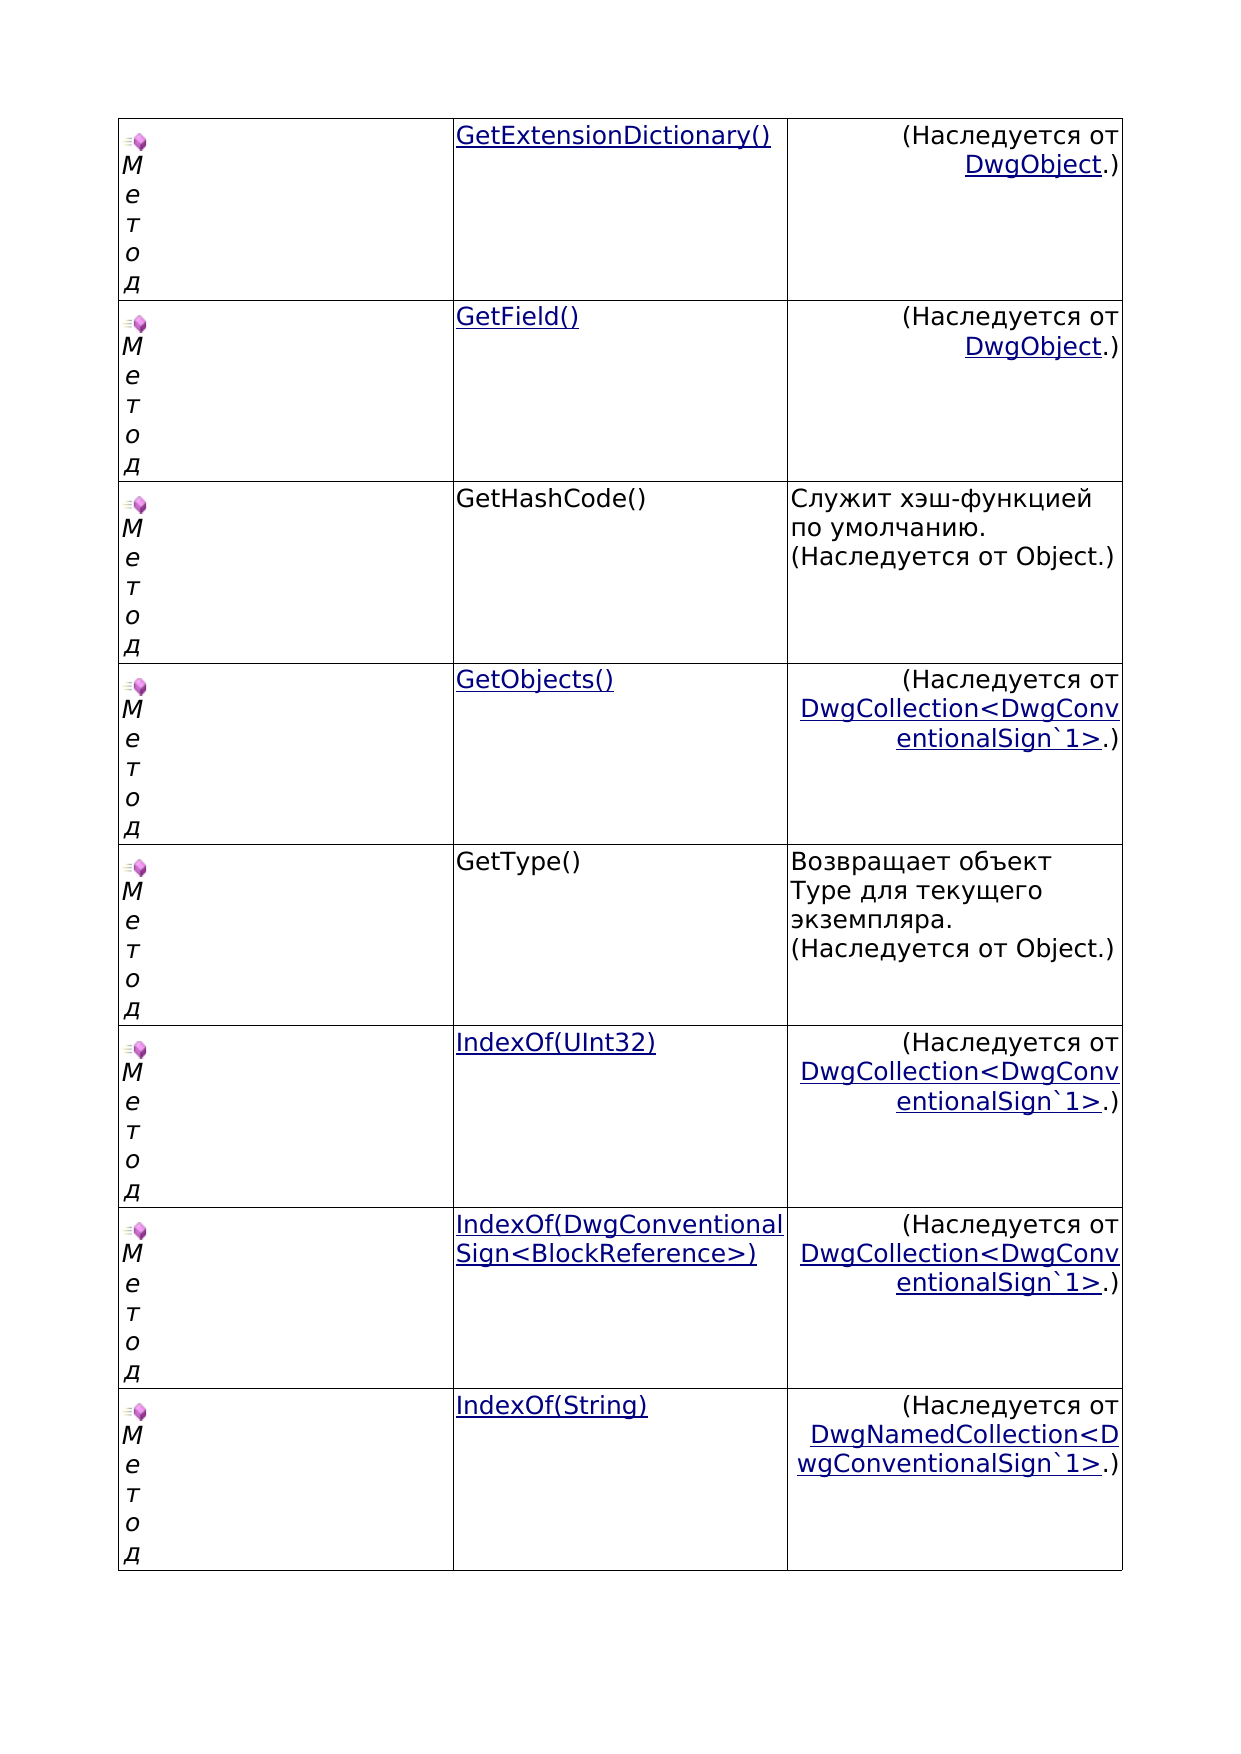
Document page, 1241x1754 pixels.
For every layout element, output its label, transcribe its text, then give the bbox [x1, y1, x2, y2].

table_cell IndexOf(DwgConventionalSign<BlockReference>) [454, 1208, 787, 1388]
table_cell Возвращает объект Type для текущего экземпляра. (Наследуется от Object.) [788, 845, 1122, 1025]
picture [121, 315, 147, 333]
picture [121, 1222, 147, 1240]
table_cell (Наследуется от DwgCollection<DwgConventionalSign`1>.) [788, 1208, 1122, 1388]
table_cell [119, 301, 453, 481]
picture [121, 496, 147, 514]
table_cell IndexOf(UInt32) [454, 1026, 787, 1207]
picture [121, 1041, 147, 1059]
picture [121, 133, 147, 151]
table_cell GetHashCode() [454, 482, 787, 662]
table_cell [119, 1208, 453, 1388]
table_cell (Наследуется от DwgNamedCollection<DwgConventionalSign`1>.) [788, 1389, 1122, 1570]
table_cell [119, 664, 453, 844]
table_cell [119, 1026, 453, 1207]
picture [121, 859, 147, 877]
table_cell GetObjects() [454, 664, 787, 844]
table_cell [119, 845, 453, 1025]
table_cell (Наследуется от DwgCollection<DwgConventionalSign`1>.) [788, 664, 1122, 844]
picture [121, 1403, 147, 1421]
table_cell [119, 482, 453, 662]
table_cell GetField() [454, 301, 787, 481]
table_cell (Наследуется от DwgCollection<DwgConventionalSign`1>.) [788, 1026, 1122, 1207]
table_cell IndexOf(String) [454, 1389, 787, 1570]
table_cell GetExtensionDictionary() [454, 119, 787, 299]
picture [121, 678, 147, 696]
table_cell (Наследуется от DwgObject.) [788, 301, 1122, 481]
table_cell Служит хэш-функцией по умолчанию. (Наследуется от Object.) [788, 482, 1122, 662]
table_cell (Наследуется от DwgObject.) [788, 119, 1122, 299]
table_cell [119, 1389, 453, 1570]
table_cell GetType() [454, 845, 787, 1025]
table_cell [119, 119, 453, 299]
